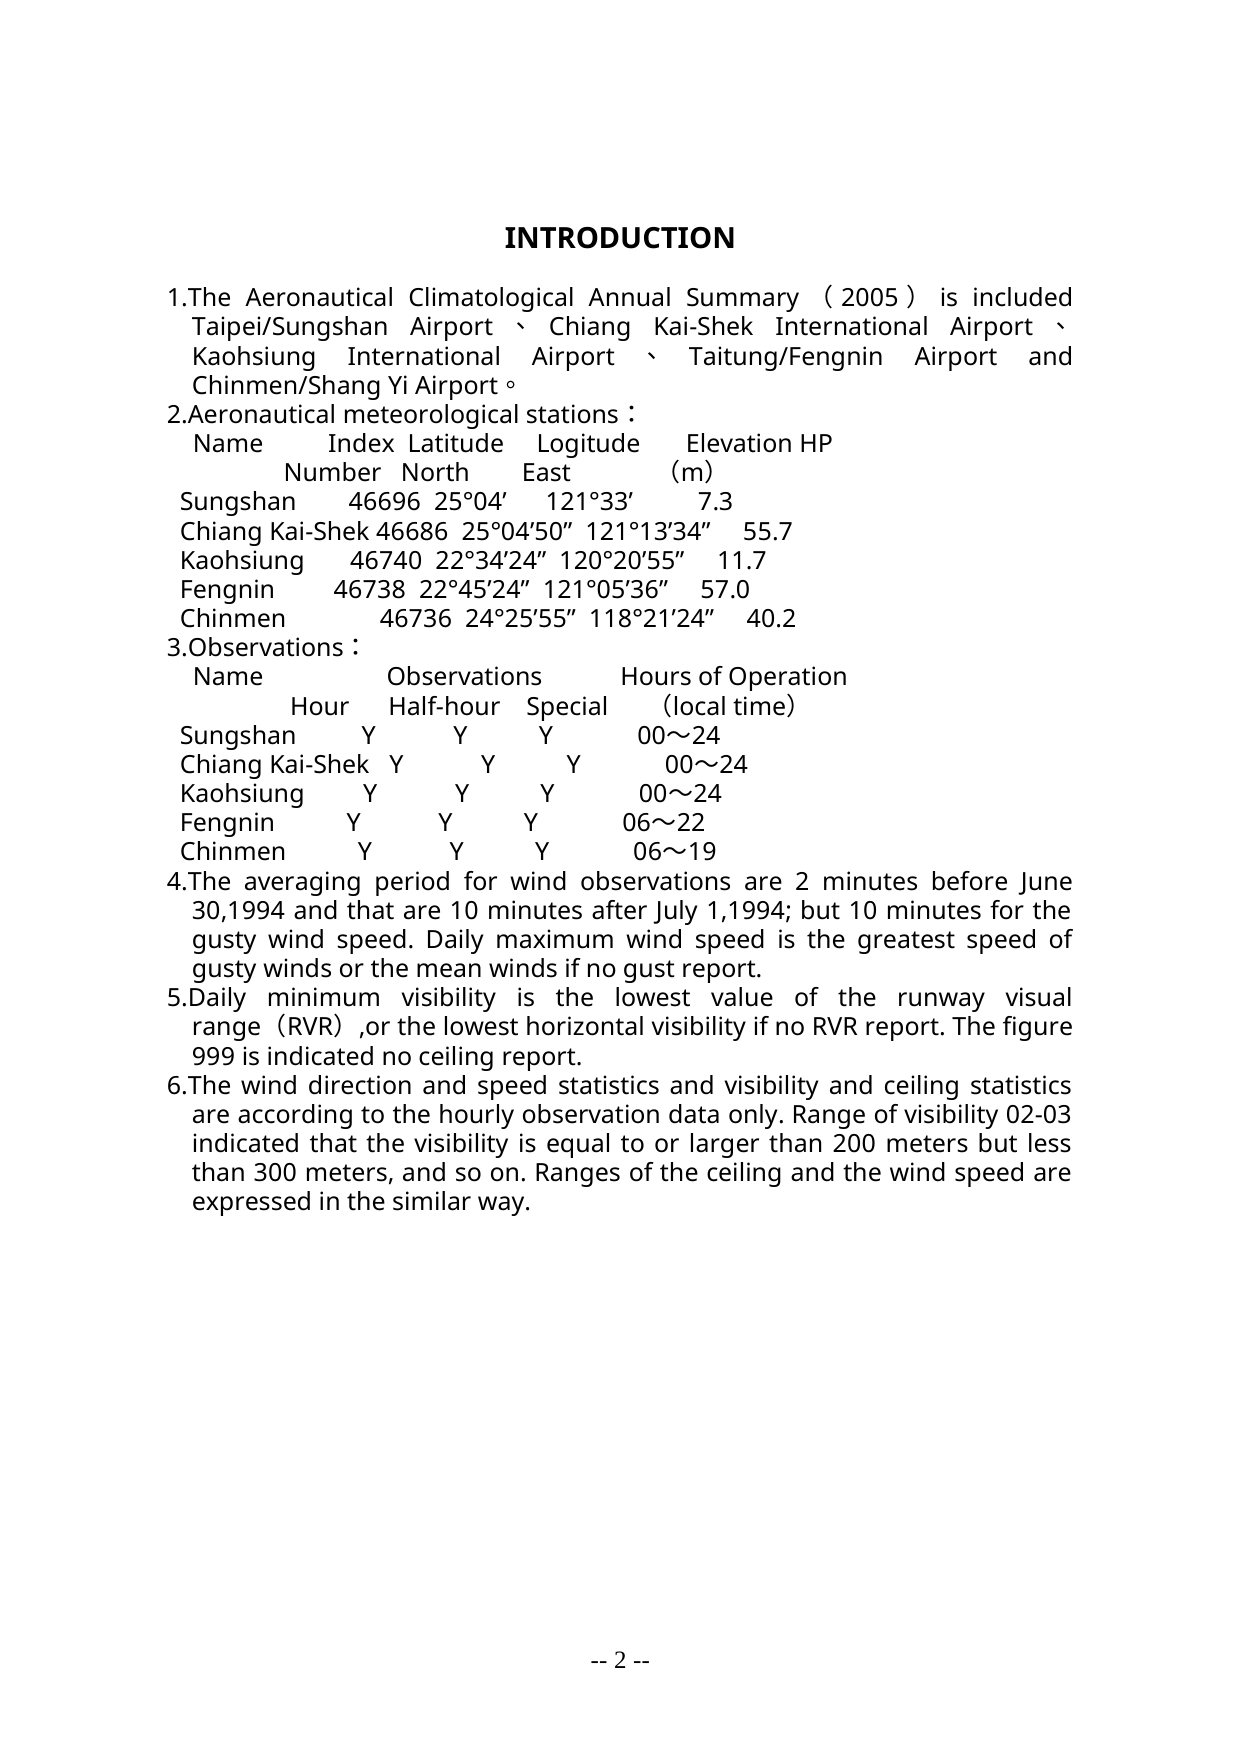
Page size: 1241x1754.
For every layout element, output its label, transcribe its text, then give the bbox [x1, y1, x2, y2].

text Name Observations Hours of Operation [167, 662, 1073, 692]
text 3.Observations： [167, 633, 1073, 662]
text Chinmen 46736 24°25’55” 118°21’24” 40.2 [167, 604, 1073, 633]
text 1.The Aeronautical Climatological Annual Summary（2005）is included Taipei/Sungshan Airport、Chiang Kai-Shek International Airport、 Kaohsiung International Airport、Taitung/Fengnin Airport and Chinmen/Shang Yi Airport。 [167, 283, 1073, 400]
text Number North East （m） [167, 458, 1073, 487]
text Chiang Kai-Shek 46686 25°04’50” 121°13’34” 55.7 [167, 517, 1073, 546]
text 2.Aeronautical meteorological stations： [167, 400, 1073, 429]
text Kaohsiung Y Y Y 00～24 [167, 779, 1073, 808]
text Sungshan Y Y Y 00～24 [167, 721, 1073, 750]
text -- 2 -- [543, 1637, 697, 1674]
text Hour Half-hour Special （local time） [167, 692, 1073, 721]
text Chinmen Y Y Y 06～19 [167, 837, 1073, 867]
text Fengnin 46738 22°45’24” 121°05’36” 57.0 [167, 575, 1073, 604]
text 6.The wind direction and speed statistics and visibility and ceiling statistics are according to the hourly observation data only. Range of visibility 02-03 indicated that the visibility is equal to or larger than 200 meters but less than 300 meters, and so on. Ranges of the ceiling and the wind speed are expressed in the similar way. [167, 1071, 1073, 1217]
text Chiang Kai-Shek Y Y Y 00～24 [167, 750, 1073, 779]
text INTRODUCTION [167, 225, 1073, 254]
text Sungshan 46696 25°04’ 121°33’ 7.3 [167, 487, 1073, 517]
text Name Index Latitude Logitude Elevation HP [167, 429, 1073, 458]
text 4.The averaging period for wind observations are 2 minutes before June 30,1994 and that are 10 minutes after July 1,1994; but 10 minutes for the gusty wind speed. Daily maximum wind speed is the greatest speed of gusty winds or the mean winds if no gust report. [167, 867, 1073, 983]
text Fengnin Y Y Y 06～22 [167, 808, 1073, 837]
text Kaohsiung 46740 22°34’24” 120°20’55” 11.7 [167, 546, 1073, 575]
text 5.Daily minimum visibility is the lowest value of the runway visual range（RVR）,or the lowest horizontal visibility if no RVR report. The figure 999 is indicated no ceiling report. [167, 983, 1073, 1071]
